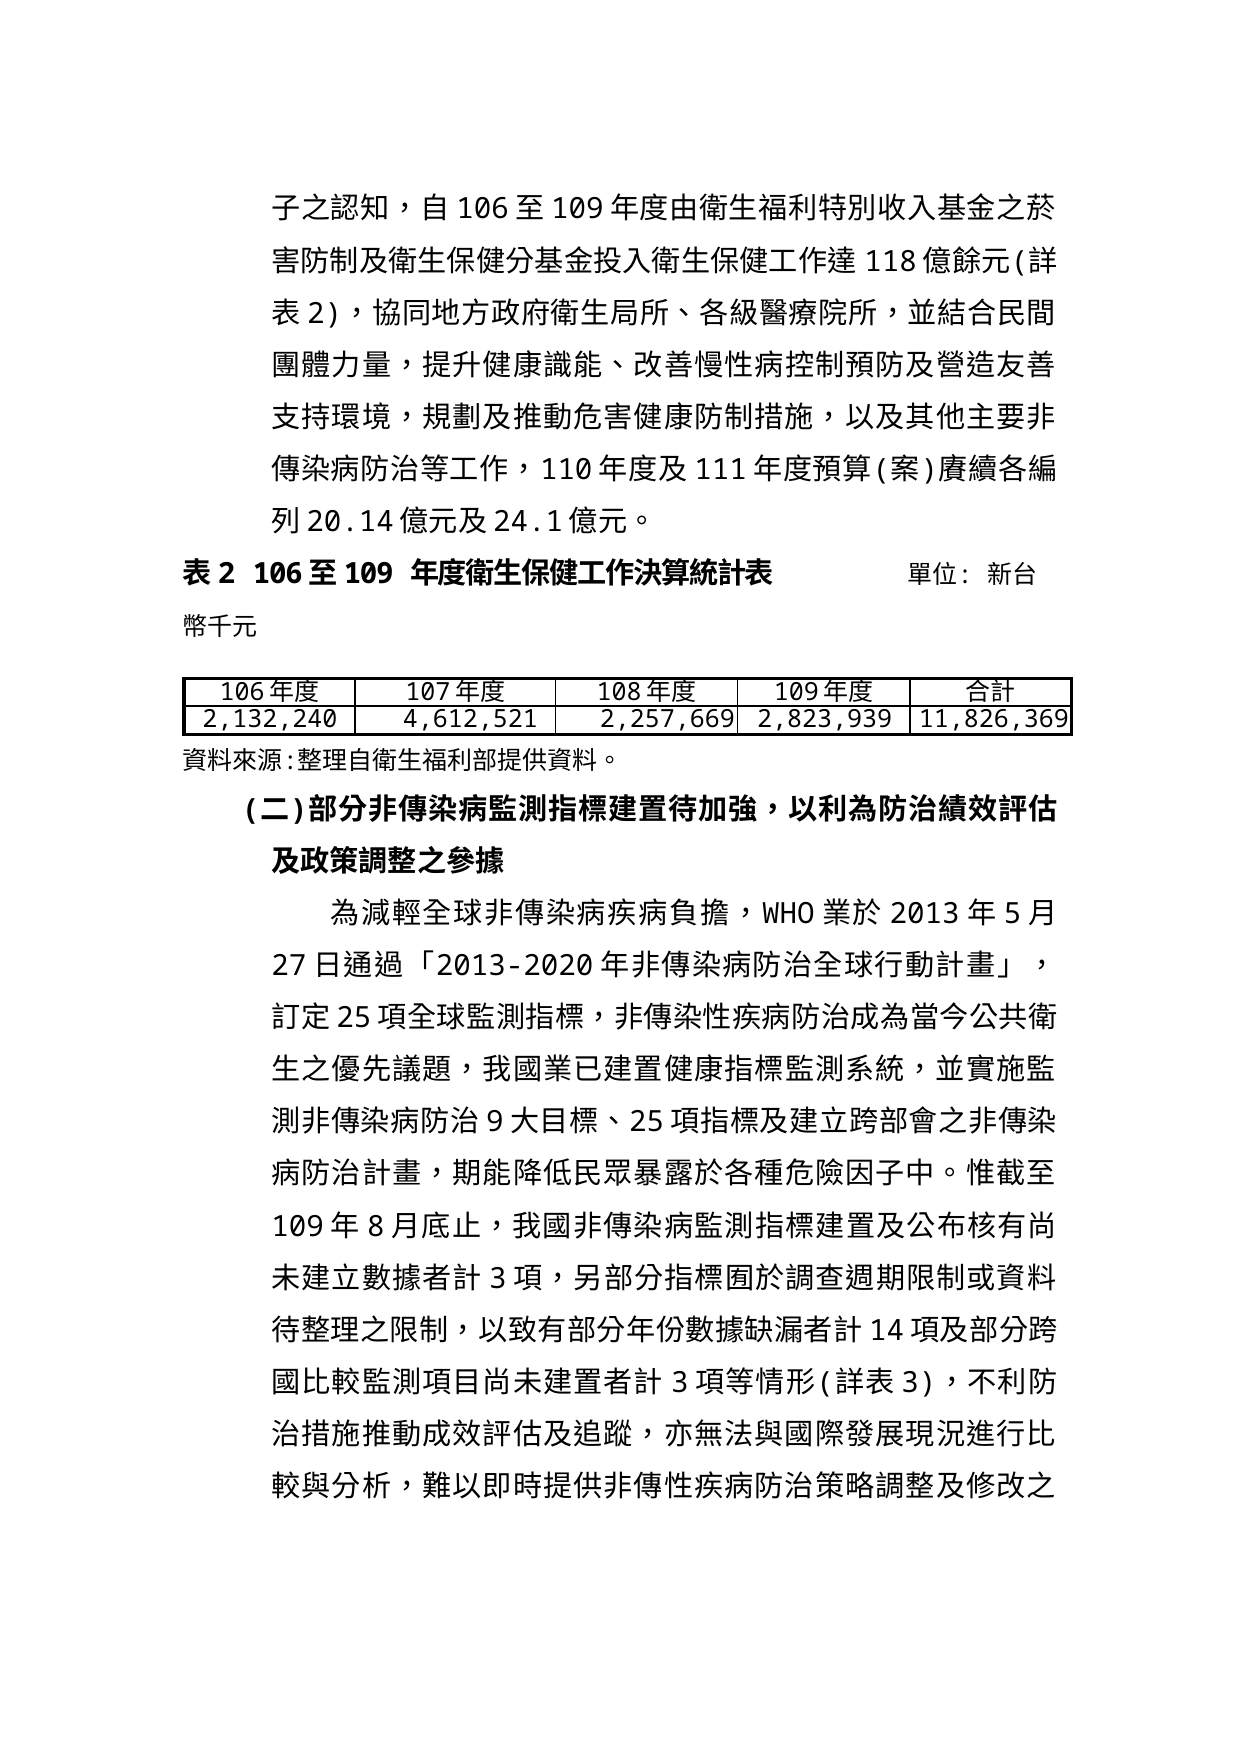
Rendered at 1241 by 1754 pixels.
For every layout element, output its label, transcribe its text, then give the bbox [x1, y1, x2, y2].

table_header 109年度 [738, 680, 909, 705]
table_cell 11,826,369 [911, 707, 1070, 733]
text 子之認知，自106至109年度由衛生福利特別收入基金之菸害防制及衛生保健分基金投入衛生保健工作達118億餘元(詳表2)，協同地方政府衛生局所、各級醫療院所，並結合民間團體力量，提升健康識能、改善慢性病控制預防及營造友善支持環境，規劃及推動危害健康防制措施，以及其他主要非傳染病防治等工作，110年度及111年度預算(案)賡續各編列20.14億元及24.1億元。 [271, 177, 1058, 542]
table_header 106年度 [186, 680, 354, 705]
table_cell 4,612,521 [356, 707, 555, 733]
table_cell 2,132,240 [186, 707, 354, 733]
table_header 107年度 [356, 680, 555, 705]
text 表2 106至109 年度衛生保健工作決算統計表 單位: 新台幣千元 [183, 542, 1058, 646]
table_cell 2,823,939 [738, 707, 909, 733]
text 為減輕全球非傳染病疾病負擔，WHO業於2013年5月27日通過「2013-2020年非傳染病防治全球行動計畫」，訂定25項全球監測指標，非傳染性疾病防治成為當今公共衛生之優先議題，我國業已建置健康指標監測系統，並實施監測非傳染病防治9大目標、25項指標及建立跨部會之非傳染病防治計畫，期能降低民眾暴露於各種危險因子中。惟截至109年8月底止，我國非傳染病監測指標建置及公布核有尚未建立數據者計3項，另部分指標囿於調查週期限制或資料待整理之限制，以致有部分年份數據缺漏者計14項及部分跨國比較監測項目尚未建置者計3項等情形(詳表3)，不利防治措施推動成效評估及追蹤，亦無法與國際發展現況進行比較與分析，難以即時提供非傳性疾病防治策略調整及修改之 [271, 882, 1058, 1507]
text 資料來源:整理自衛生福利部提供資料。 [183, 736, 1058, 778]
table_cell 2,257,669 [556, 707, 737, 733]
table_header 108年度 [556, 680, 737, 705]
table_header 合計 [911, 680, 1070, 705]
text (二)部分非傳染病監測指標建置待加強，以利為防治績效評估及政策調整之參據 [242, 778, 1058, 882]
